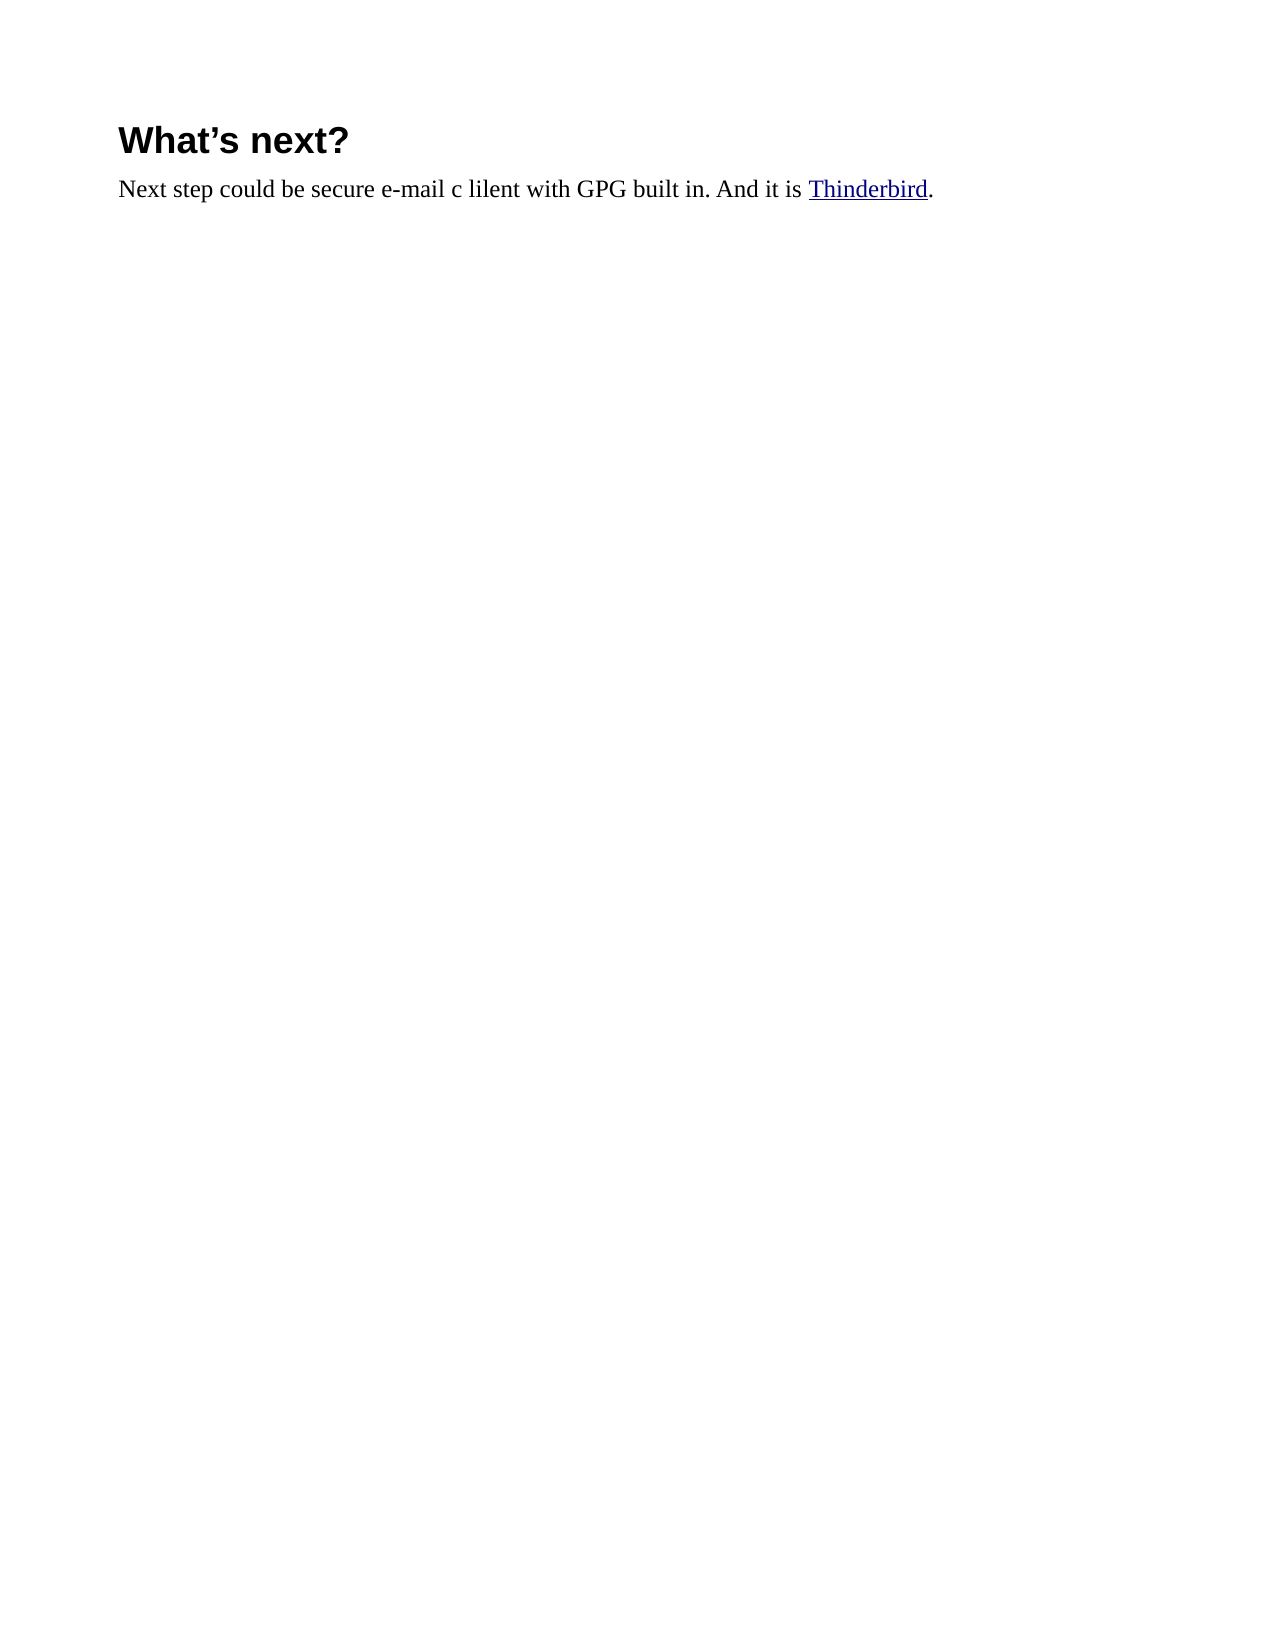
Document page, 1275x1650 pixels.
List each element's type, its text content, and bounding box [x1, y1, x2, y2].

text Next step could be secure e-mail c lilent with GPG built in. And it is Thinderbird. [118, 174, 1157, 202]
subtitle What’s next? [118, 118, 1157, 161]
